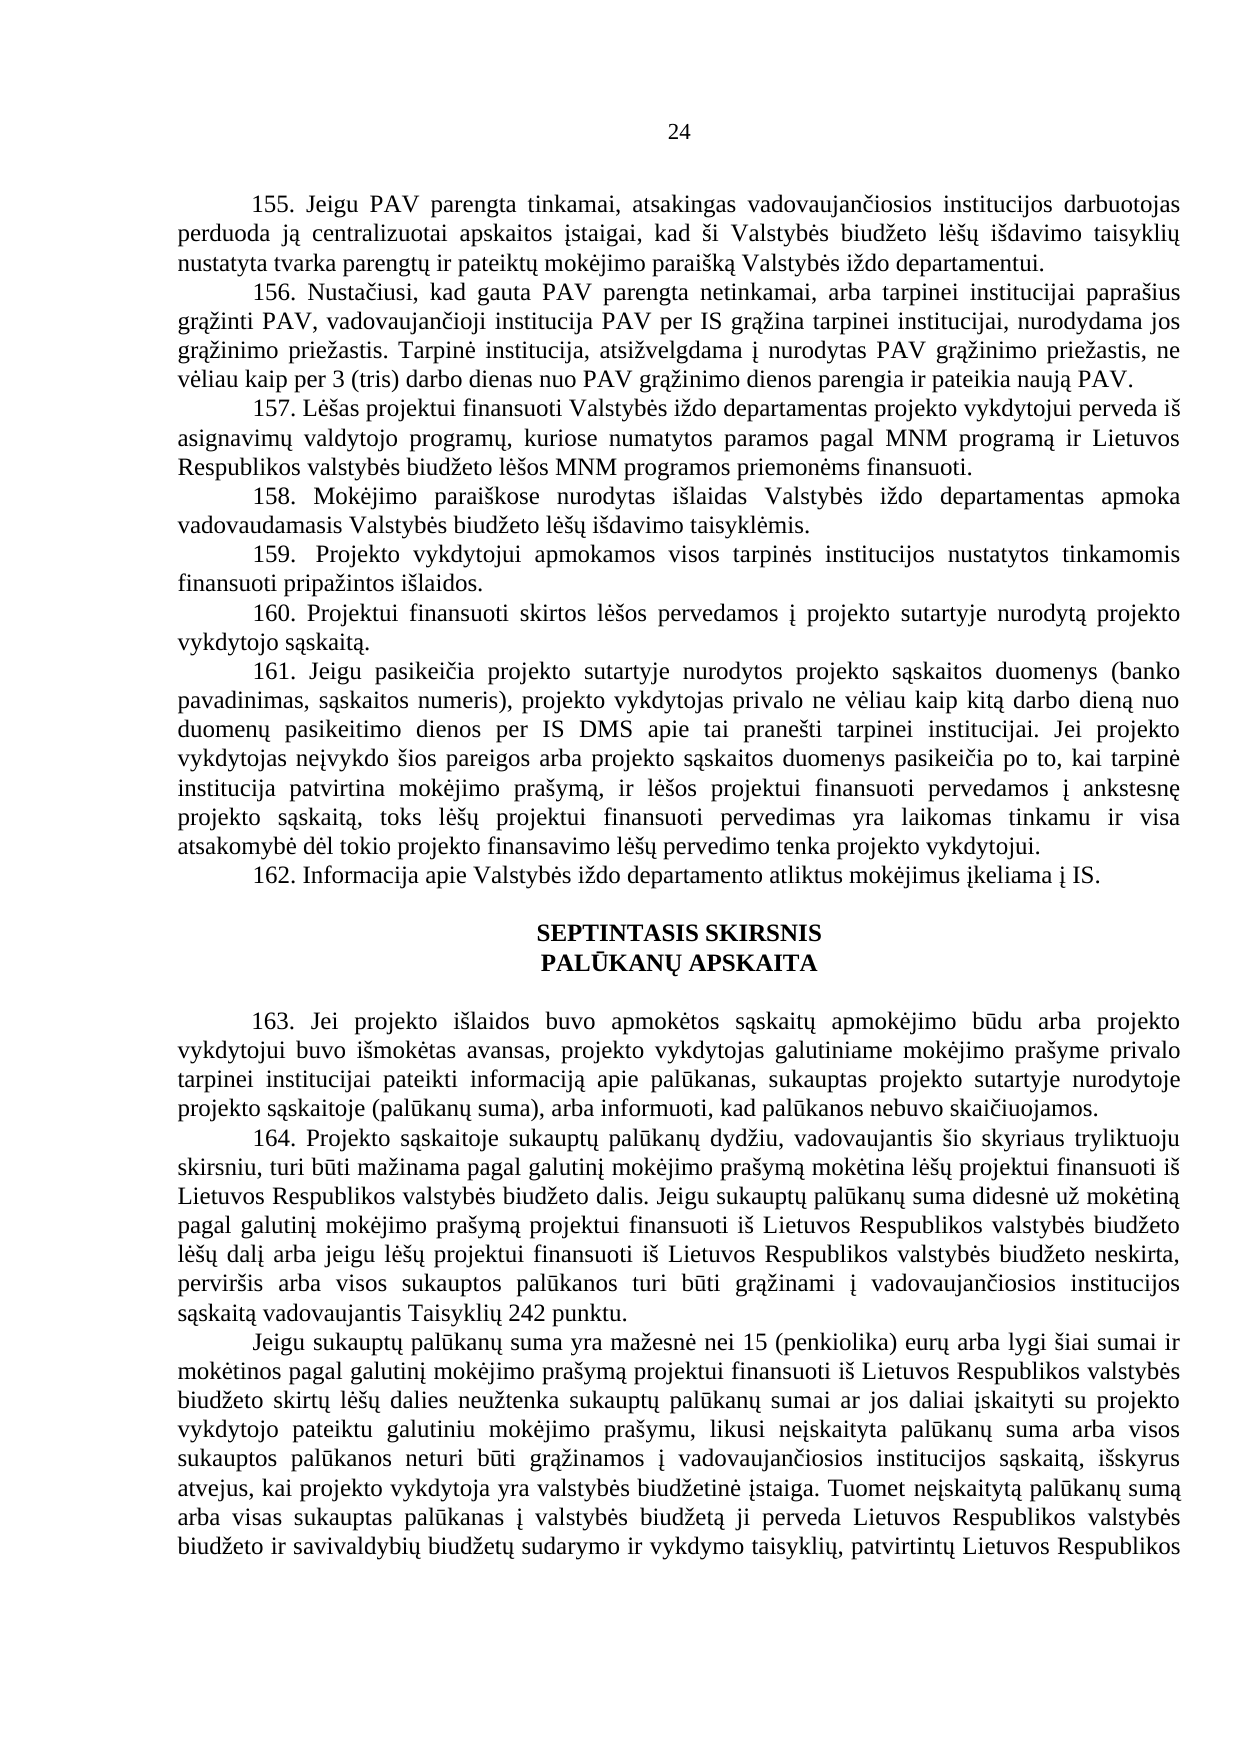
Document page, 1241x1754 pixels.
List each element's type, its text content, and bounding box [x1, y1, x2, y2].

text 158. Mokėjimo paraiškose nurodytas išlaidas Valstybės iždo departamentas apmoka vadovaudamasis Valstybės biudžeto lėšų išdavimo taisyklėmis. [177, 481, 1181, 539]
text 164. Projekto sąskaitoje sukauptų palūkanų dydžiu, vadovaujantis šio skyriaus tryliktuoju skirsniu, turi būti mažinama pagal galutinį mokėjimo prašymą mokėtina lėšų projektui finansuoti iš Lietuvos Respublikos valstybės biudžeto dalis. Jeigu sukauptų palūkanų suma didesnė už mokėtiną pagal galutinį mokėjimo prašymą projektui finansuoti iš Lietuvos Respublikos valstybės biudžeto lėšų dalį arba jeigu lėšų projektui finansuoti iš Lietuvos Respublikos valstybės biudžeto neskirta, perviršis arba visos sukauptos palūkanos turi būti grąžinami į vadovaujančiosios institucijos sąskaitą vadovaujantis Taisyklių 242 punktu. [177, 1123, 1181, 1327]
text SEPTINTASIS SKIRSNIS [177, 918, 1181, 948]
text 157. Lėšas projektui finansuoti Valstybės iždo departamentas projekto vykdytojui perveda iš asignavimų valdytojo programų, kuriose numatytos paramos pagal MNM programą ir Lietuvos Respublikos valstybės biudžeto lėšos MNM programos priemonėms finansuoti. [177, 393, 1181, 481]
text 162. Informacija apie Valstybės iždo departamento atliktus mokėjimus įkeliama į IS. [177, 860, 1181, 889]
text 159. Projekto vykdytojui apmokamos visos tarpinės institucijos nustatytos tinkamomis finansuoti pripažintos išlaidos. [177, 539, 1181, 598]
text 161. Jeigu pasikeičia projekto sutartyje nurodytos projekto sąskaitos duomenys (banko pavadinimas, sąskaitos numeris), projekto vykdytojas privalo ne vėliau kaip kitą darbo dieną nuo duomenų pasikeitimo dienos per IS DMS apie tai pranešti tarpinei institucijai. Jei projekto vykdytojas neįvykdo šios pareigos arba projekto sąskaitos duomenys pasikeičia po to, kai tarpinė institucija patvirtina mokėjimo prašymą, ir lėšos projektui finansuoti pervedamos į ankstesnę projekto sąskaitą, toks lėšų projektui finansuoti pervedimas yra laikomas tinkamu ir visa atsakomybė dėl tokio projekto finansavimo lėšų pervedimo tenka projekto vykdytojui. [177, 656, 1181, 860]
text 156. Nustačiusi, kad gauta PAV parengta netinkamai, arba tarpinei institucijai paprašius grąžinti PAV, vadovaujančioji institucija PAV per IS grąžina tarpinei institucijai, nurodydama jos grąžinimo priežastis. Tarpinė institucija, atsižvelgdama į nurodytas PAV grąžinimo priežastis, ne vėliau kaip per 3 (tris) darbo dienas nuo PAV grąžinimo dienos parengia ir pateikia naują PAV. [177, 277, 1181, 393]
text 163. Jei projekto išlaidos buvo apmokėtos sąskaitų apmokėjimo būdu arba projekto vykdytojui buvo išmokėtas avansas, projekto vykdytojas galutiniame mokėjimo prašyme privalo tarpinei institucijai pateikti informaciją apie palūkanas, sukauptas projekto sutartyje nurodytoje projekto sąskaitoje (palūkanų suma), arba informuoti, kad palūkanos nebuvo skaičiuojamos. [177, 1006, 1181, 1123]
text 160. Projektui finansuoti skirtos lėšos pervedamos į projekto sutartyje nurodytą projekto vykdytojo sąskaitą. [177, 598, 1181, 656]
text 155. Jeigu PAV parengta tinkamai, atsakingas vadovaujančiosios institucijos darbuotojas perduoda ją centralizuotai apskaitos įstaigai, kad ši Valstybės biudžeto lėšų išdavimo taisyklių nustatyta tvarka parengtų ir pateiktų mokėjimo paraišką Valstybės iždo departamentui. [177, 189, 1181, 277]
text Jeigu sukauptų palūkanų suma yra mažesnė nei 15 (penkiolika) eurų arba lygi šiai sumai ir mokėtinos pagal galutinį mokėjimo prašymą projektui finansuoti iš Lietuvos Respublikos valstybės biudžeto skirtų lėšų dalies neužtenka sukauptų palūkanų sumai ar jos daliai įskaityti su projekto vykdytojo pateiktu galutiniu mokėjimo prašymu, likusi neįskaityta palūkanų suma arba visos sukauptos palūkanos neturi būti grąžinamos į vadovaujančiosios institucijos sąskaitą, išskyrus atvejus, kai projekto vykdytoja yra valstybės biudžetinė įstaiga. Tuomet neįskaitytą palūkanų sumą arba visas sukauptas palūkanas į valstybės biudžetą ji perveda Lietuvos Respublikos valstybės biudžeto ir savivaldybių biudžetų sudarymo ir vykdymo taisyklių, patvirtintų Lietuvos Respublikos [177, 1327, 1181, 1560]
text PALŪKANŲ APSKAITA [177, 948, 1181, 977]
